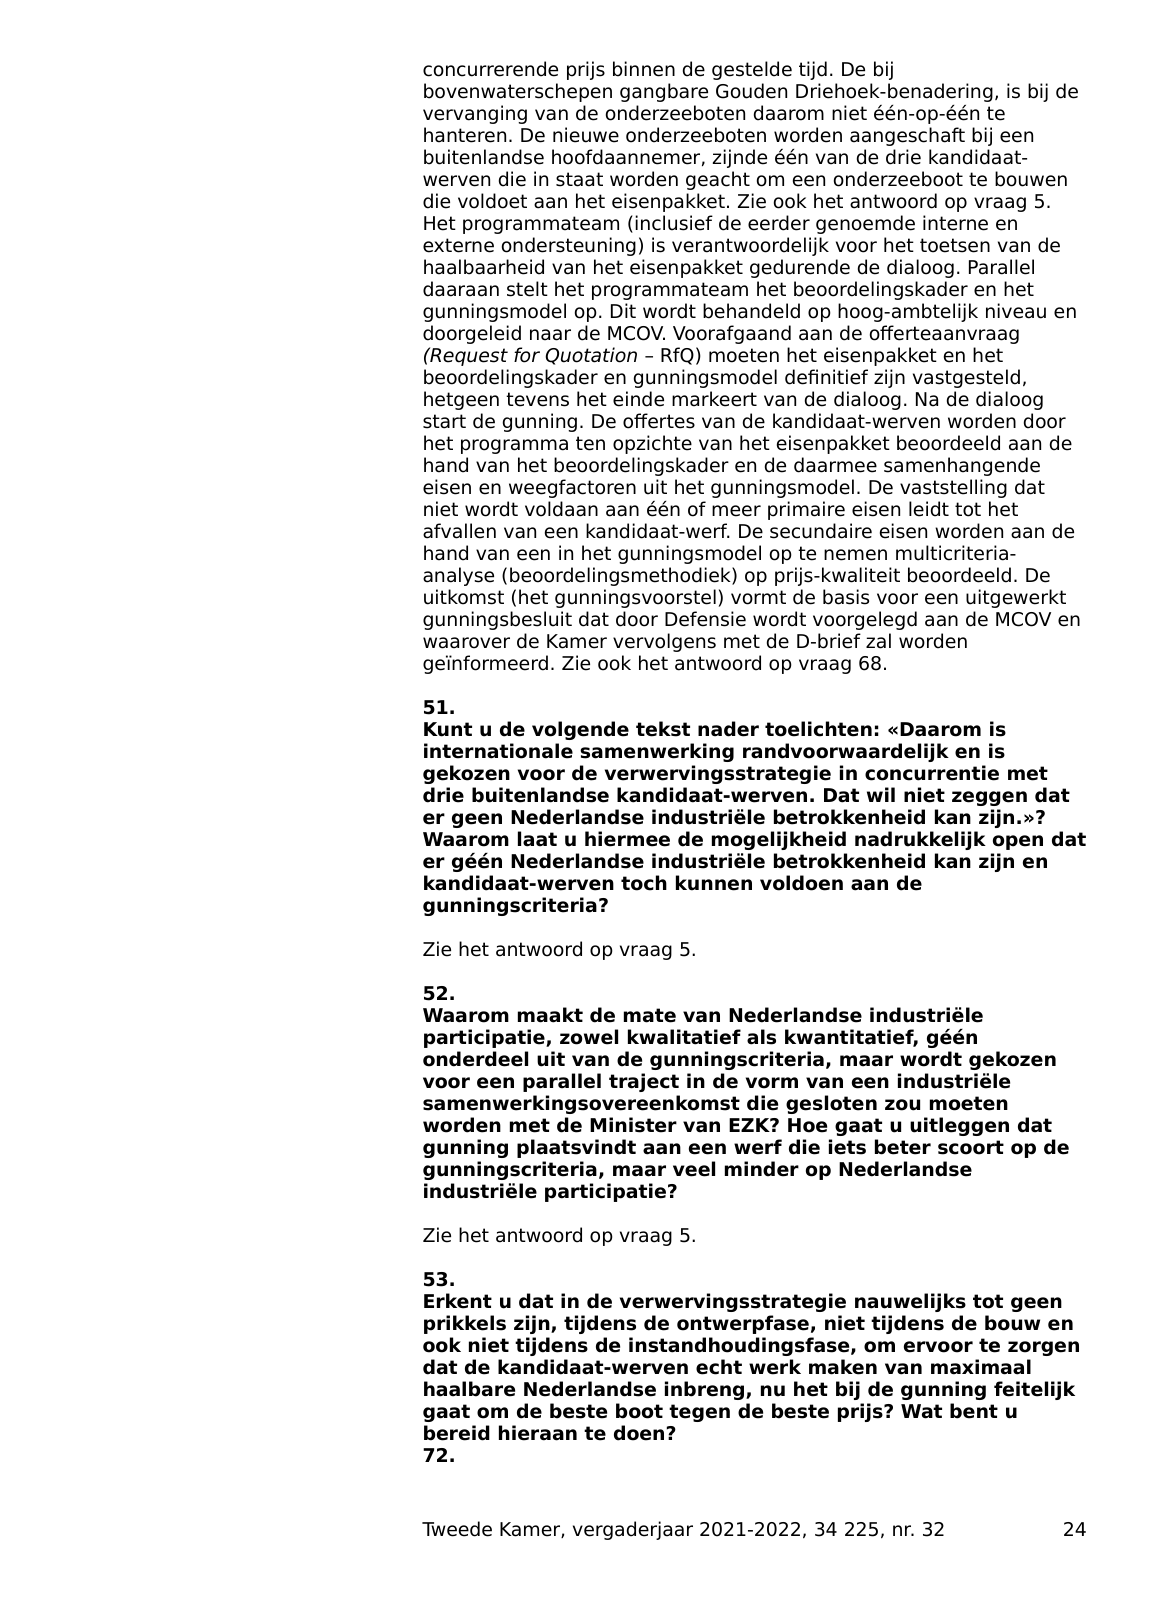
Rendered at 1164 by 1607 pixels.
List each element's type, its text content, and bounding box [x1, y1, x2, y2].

text 51. [422, 697, 1087, 719]
text 52. [422, 983, 1087, 1005]
text Zie het antwoord op vraag 5. [422, 939, 1087, 961]
text Zie het antwoord op vraag 5. [422, 1225, 1087, 1247]
text Erkent u dat in de verwervingsstrategie nauwelijks tot geen prikkels zijn, tijdens de ontwerpfase, niet tijdens de bouw en ook niet tijdens de instandhoudingsfase, om ervoor te zorgen dat de kandidaat-werven echt werk maken van maximaal haalbare Nederlandse inbreng, nu het bij de gunning feitelijk gaat om de beste boot tegen de beste prijs? Wat bent u bereid hieraan te doen? [422, 1291, 1087, 1445]
text concurrerende prijs binnen de gestelde tijd. De bij bovenwaterschepen gangbare Gouden Driehoek-benadering, is bij de vervanging van de onderzeeboten daarom niet één-op-één te hanteren. De nieuwe onderzeeboten worden aangeschaft bij een buitenlandse hoofdaannemer, zijnde één van de drie kandidaat-werven die in staat worden geacht om een onderzeeboot te bouwen die voldoet aan het eisenpakket. Zie ook het antwoord op vraag 5. [422, 59, 1087, 213]
text Waarom maakt de mate van Nederlandse industriële participatie, zowel kwalitatief als kwantitatief, géén onderdeel uit van de gunningscriteria, maar wordt gekozen voor een parallel traject in de vorm van een industriële samenwerkingsovereenkomst die gesloten zou moeten worden met de Minister van EZK? Hoe gaat u uitleggen dat gunning plaatsvindt aan een werf die iets beter scoort op de gunningscriteria, maar veel minder op Nederlandse industriële participatie? [422, 1005, 1087, 1203]
text Het programmateam (inclusief de eerder genoemde interne en externe ondersteuning) is verantwoordelijk voor het toetsen van de haalbaarheid van het eisenpakket gedurende de dialoog. Parallel daaraan stelt het programmateam het beoordelingskader en het gunningsmodel op. Dit wordt behandeld op hoog-ambtelijk niveau en doorgeleid naar de MCOV. Voorafgaand aan de offerteaanvraag (Request for Quotation – RfQ) moeten het eisenpakket en het beoordelingskader en gunningsmodel definitief zijn vastgesteld, hetgeen tevens het einde markeert van de dialoog. Na de dialoog start de gunning. De offertes van de kandidaat-werven worden door het programma ten opzichte van het eisenpakket beoordeeld aan de hand van het beoordelingskader en de daarmee samenhangende eisen en weegfactoren uit het gunningsmodel. De vaststelling dat niet wordt voldaan aan één of meer primaire eisen leidt tot het afvallen van een kandidaat-werf. De secundaire eisen worden aan de hand van een in het gunningsmodel op te nemen multicriteria-analyse (beoordelingsmethodiek) op prijs-kwaliteit beoordeeld. De uitkomst (het gunningsvoorstel) vormt de basis voor een uitgewerkt gunningsbesluit dat door Defensie wordt voorgelegd aan de MCOV en waarover de Kamer vervolgens met de D-brief zal worden geïnformeerd. Zie ook het antwoord op vraag 68. [422, 213, 1087, 674]
text 53. [422, 1269, 1087, 1291]
text Kunt u de volgende tekst nader toelichten: «Daarom is internationale samenwerking randvoorwaardelijk en is gekozen voor de verwervingsstrategie in concurrentie met drie buitenlandse kandidaat-werven. Dat wil niet zeggen dat er geen Nederlandse industriële betrokkenheid kan zijn.»? Waarom laat u hiermee de mogelijkheid nadrukkelijk open dat er géén Nederlandse industriële betrokkenheid kan zijn en kandidaat-werven toch kunnen voldoen aan de gunningscriteria? [422, 719, 1087, 916]
text 72. [422, 1445, 1087, 1467]
